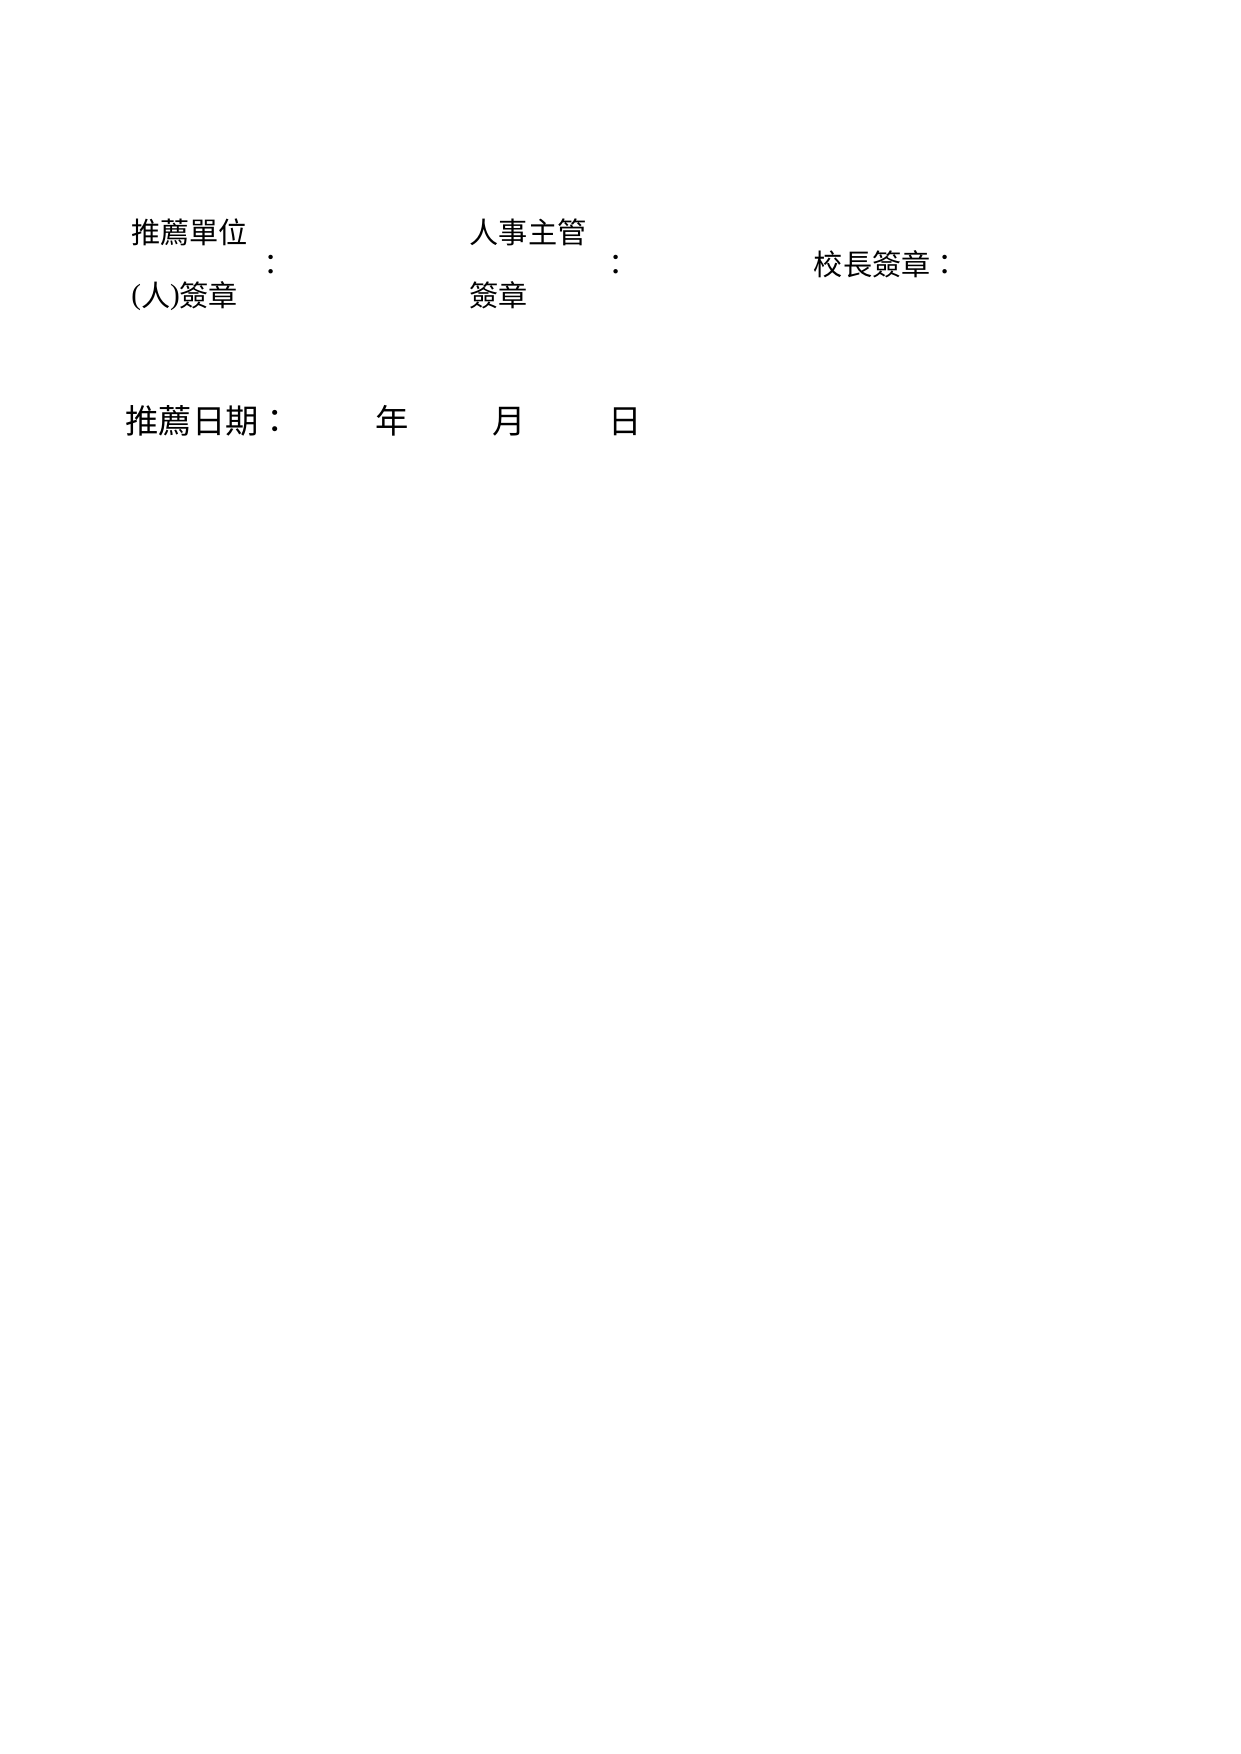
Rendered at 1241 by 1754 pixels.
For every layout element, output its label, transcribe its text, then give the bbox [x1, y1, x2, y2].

table_header 推薦單位 (人)簽章 [128, 190, 252, 314]
table_header [289, 190, 467, 314]
table_header 校長簽章： [805, 190, 968, 314]
table_header 人事主管 簽章 [467, 190, 597, 314]
table_header ： [598, 190, 635, 314]
table_header [635, 190, 805, 314]
text 推薦日期： 年 月 日 [125, 377, 1137, 439]
table_header [968, 190, 1143, 314]
table_header ： [252, 190, 289, 314]
